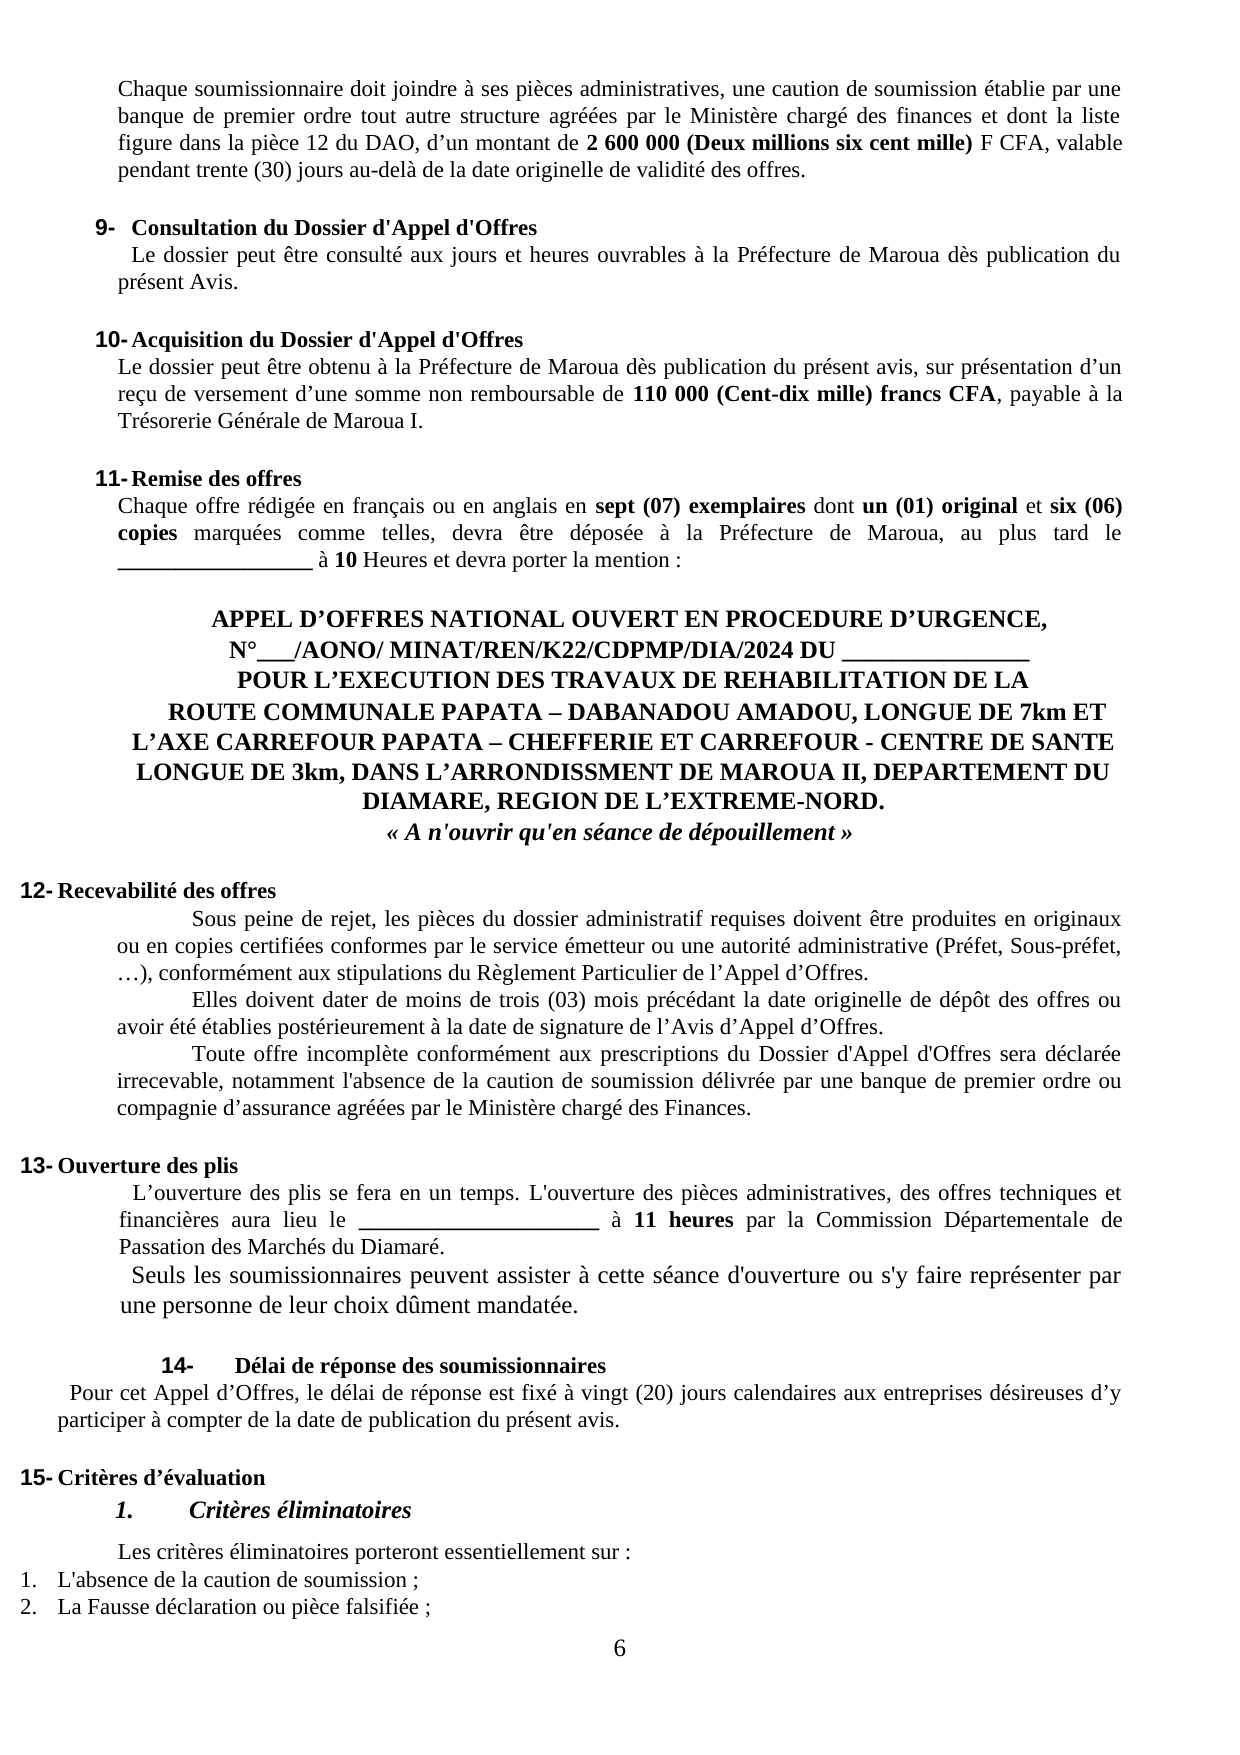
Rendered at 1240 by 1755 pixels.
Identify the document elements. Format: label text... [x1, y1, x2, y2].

list Délai de réponse des soumissionnaires [161, 1352, 1123, 1378]
list Recevabilité des offres [20, 877, 1123, 904]
text APPEL D’OFFRES NATIONAL OUVERT EN PROCEDURE D’URGENCE, [136, 604, 1123, 632]
text Toute offre incomplète conformément aux prescriptions du Dossier d'Appel d'Offres sera déclarée irrecevable, notamment l'absence de la caution de soumission délivrée par une banque de premier ordre ou compagnie d’assurance agréées par le Ministère chargé des Finances. [117, 1040, 1123, 1120]
text Chaque soumissionnaire doit joindre à ses pièces administratives, une caution de soumission établie par une banque de premier ordre tout autre structure agréées par le Ministère chargé des finances et dont la liste figure dans la pièce 12 du DAO, d’un montant de 2 600 000 (Deux millions six cent mille) F CFA, valable pendant trente (30) jours au-delà de la date originelle de validité des offres. [118, 75, 1123, 182]
list Acquisition du Dossier d'Appel d'Offres [57, 326, 1123, 352]
subtitle 1. Critères éliminatoires [57, 1496, 1183, 1525]
text Pour cet Appel d’Offres, le délai de réponse est fixé à vingt (20) jours calendaires aux entreprises désireuses d’y participer à compter de la date de publication du présent avis. [57, 1379, 1123, 1432]
text « A n'ouvrir qu'en séance de dépouillement » [57, 817, 1182, 845]
text ROUTE COMMUNALE PAPATA – DABANADOU AMADOU, LONGUE DE 7km ET [151, 697, 1123, 725]
list Ouverture des plis [20, 1152, 1123, 1178]
list L'absence de la caution de soumission ; [20, 1566, 1123, 1592]
list La Fausse déclaration ou pièce falsifiée ; [20, 1593, 1123, 1620]
text L’ouverture des plis se fera en un temps. L'ouverture des pièces administratives, des offres techniques et financières aura lieu le _____________________ à 11 heures par la Commission Départementale de Passation des Marchés du Diamaré. [119, 1179, 1123, 1259]
text Le dossier peut être obtenu à la Préfecture de Maroua dès publication du présent avis, sur présentation d’un reçu de versement d’une somme non remboursable de 110 000 (Cent-dix mille) francs CFA, payable à la Trésorerie Générale de Maroua I. [118, 353, 1123, 433]
text POUR L’EXECUTION DES TRAVAUX DE REHABILITATION DE LA [143, 666, 1123, 694]
list Critères d’évaluation [20, 1464, 1123, 1490]
list Consultation du Dossier d'Appel d'Offres [57, 213, 1123, 240]
text L’AXE CARREFOUR PAPATA – CHEFFERIE ET CARREFOUR - CENTRE DE SANTE LONGUE DE 3km, DANS L’ARRONDISSMENT DE MAROUA II, DEPARTEMENT DU DIAMARE, REGION DE L’EXTREME-NORD. [75, 727, 1172, 815]
text Le dossier peut être consulté aux jours et heures ouvrables à la Préfecture de Maroua dès publication du présent Avis. [118, 241, 1123, 294]
text Sous peine de rejet, les pièces du dossier administratif requises doivent être produites en originaux ou en copies certifiées conformes par le service émetteur ou une autorité administrative (Préfet, Sous-préfet,…), conformément aux stipulations du Règlement Particulier de l’Appel d’Offres. [117, 905, 1123, 985]
text Chaque offre rédigée en français ou en anglais en sept (07) exemplaires dont un (01) original et six (06) copies marquées comme telles, devra être déposée à la Préfecture de Maroua, au plus tard le _________________ à 10 Heures et devra porter la mention : [118, 492, 1123, 572]
text Elles doivent dater de moins de trois (03) mois précédant la date originelle de dépôt des offres ou avoir été établies postérieurement à la date de signature de l’Avis d’Appel d’Offres. [117, 986, 1123, 1039]
text Seuls les soumissionnaires peuvent assister à cette séance d'ouverture ou s'y faire représenter par une personne de leur choix dûment mandatée. [120, 1261, 1123, 1318]
list Remise des offres [57, 465, 1123, 491]
text N°___/AONO/ MINAT/REN/K22/CDPMP/DIA/2024 DU _______________ [136, 635, 1123, 663]
text Les critères éliminatoires porteront essentiellement sur : [118, 1536, 1123, 1565]
